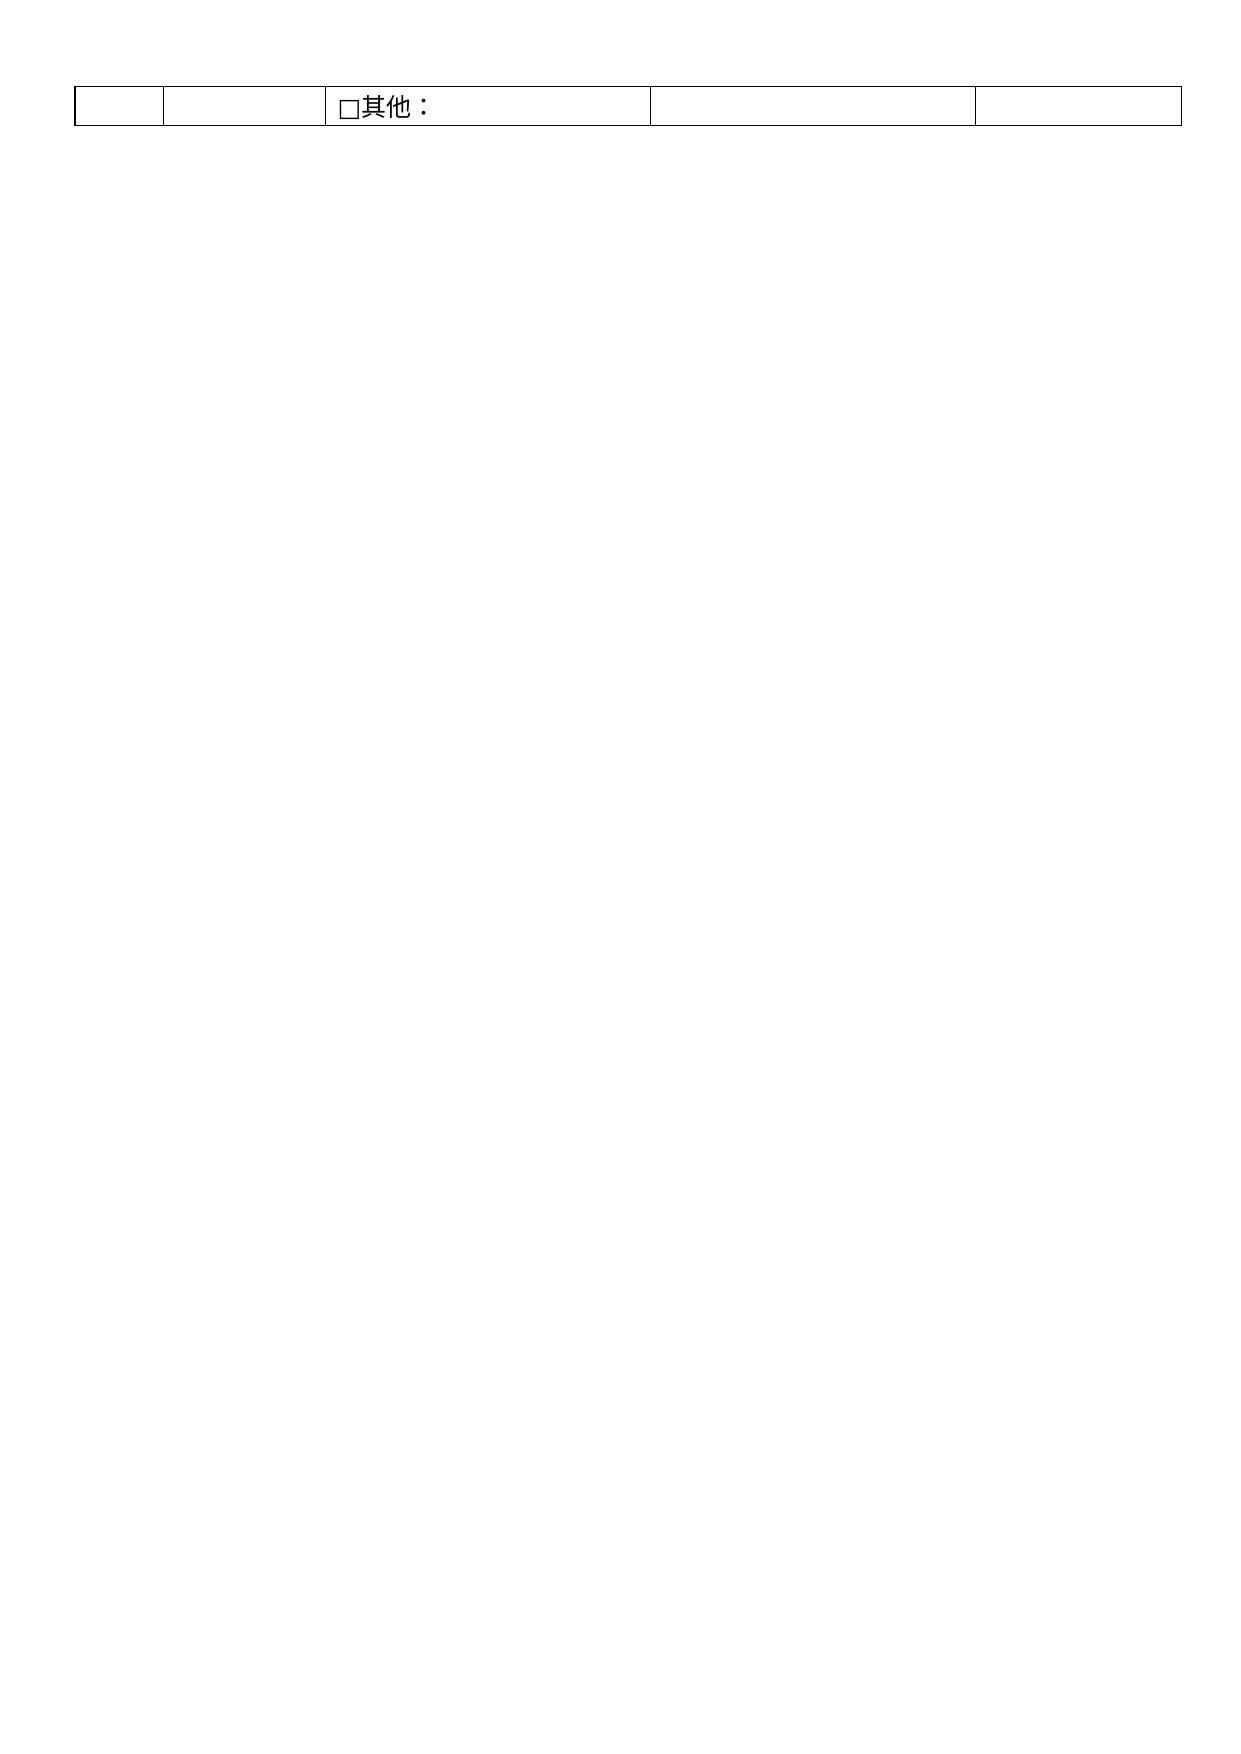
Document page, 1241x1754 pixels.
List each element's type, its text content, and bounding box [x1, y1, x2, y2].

table_cell [651, 87, 975, 124]
table_cell [76, 87, 163, 124]
table_cell [164, 87, 325, 124]
table_cell [976, 87, 1181, 124]
table_cell □其他： [326, 87, 650, 124]
